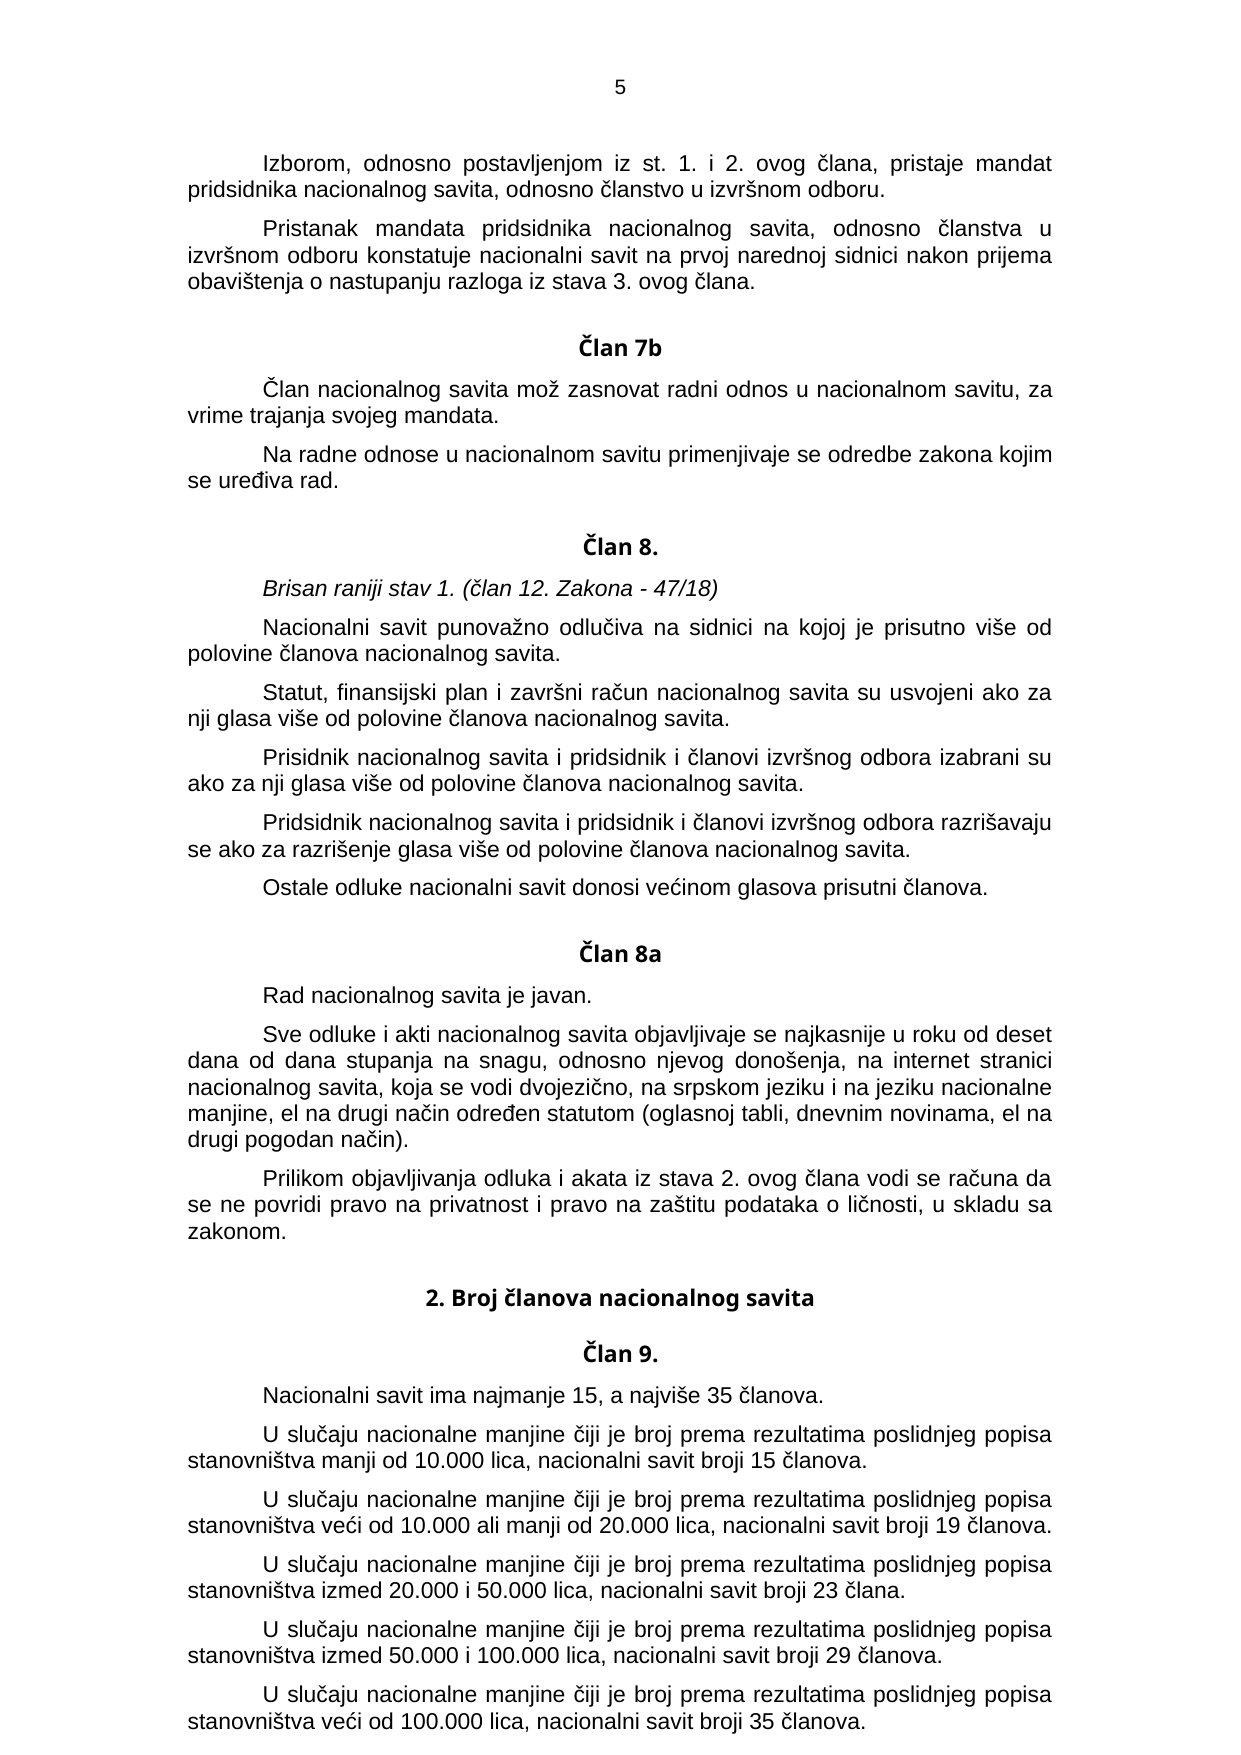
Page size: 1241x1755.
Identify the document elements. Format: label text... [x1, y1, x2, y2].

text Ostale odluke nacionalni savit donosi većinom glasova prisutni članova. [187, 874, 1053, 901]
text Sve odluke i akti nacionalnog savita objavljivaje se najkasnije u roku od deset dana od dana stupanja na snagu, odnosno njevog donošenja, na internet stranici nacionalnog savita, koja se vodi dvojezično, na srpskom jeziku i na jeziku nacionalne manjine, el na drugi način određen statutom (oglasnoj tabli, dnevnim novinama, el na drugi pogodan način). [187, 1021, 1053, 1153]
text Izborom, odnosno postavljenjom iz st. 1. i 2. ovog člana, pristaje mandat pridsidnika nacionalnog savita, odnosno članstvo u izvršnom odboru. [187, 150, 1053, 203]
text Rad nacionalnog savita je javan. [187, 982, 1053, 1008]
text Pristanak mandata pridsidnika nacionalnog savita, odnosno članstva u izvršnom odboru konstatuje nacionalni savit na prvoj narednoj sidnici nakon prijema obavištenja o nastupanju razloga iz stava 3. ovog člana. [187, 215, 1053, 294]
text Prisidnik nacionalnog savita i pridsidnik i članovi izvršnog odbora izabrani su ako za nji glasa više od polovine članova nacionalnog savita. [187, 744, 1053, 797]
text U slučaju nacionalne manjine čiji je broj prema rezultatima poslidnjeg popisa stanovništva izmed 50.000 i 100.000 lica, nacionalni savit broji 29 članova. [187, 1616, 1053, 1669]
text Član 8. [262, 531, 978, 562]
text Statut, finansijski plan i završni račun nacionalnog savita su usvojeni ako za nji glasa više od polovine članova nacionalnog savita. [187, 679, 1053, 731]
text 2. Broj članova nacionalnog savita [262, 1282, 978, 1313]
text Član 9. [262, 1338, 978, 1369]
text Brisan raniji stav 1. (član 12. Zakona - 47/18) [187, 575, 1053, 601]
text Prilikom objavljivanja odluka i akata iz stava 2. ovog člana vodi se računa da se ne povridi pravo na privatnost i pravo na zaštitu podataka o ličnosti, u skladu sa zakonom. [187, 1165, 1053, 1244]
text U slučaju nacionalne manjine čiji je broj prema rezultatima poslidnjeg popisa stanovništva manji od 10.000 lica, nacionalni savit broji 15 članova. [187, 1421, 1053, 1473]
text Član nacionalnog savita mož zasnovat radni odnos u nacionalnom savitu, za vrime trajanja svojeg mandata. [187, 376, 1053, 428]
text Član 7b [262, 332, 978, 363]
text Nacionalni savit punovažno odlučiva na sidnici na kojoj je prisutno više od polovine članova nacionalnog savita. [187, 613, 1053, 666]
text Član 8a [262, 938, 978, 969]
text U slučaju nacionalne manjine čiji je broj prema rezultatima poslidnjeg popisa stanovništva veći od 10.000 ali manji od 20.000 lica, nacionalni savit broji 19 članova. [187, 1486, 1053, 1538]
text U slučaju nacionalne manjine čiji je broj prema rezultatima poslidnjeg popisa stanovništva izmed 20.000 i 50.000 lica, nacionalni savit broji 23 člana. [187, 1551, 1053, 1604]
text Pridsidnik nacionalnog savita i pridsidnik i članovi izvršnog odbora razrišavaju se ako za razrišenje glasa više od polovine članova nacionalnog savita. [187, 809, 1053, 862]
text U slučaju nacionalne manjine čiji je broj prema rezultatima poslidnjeg popisa stanovništva veći od 100.000 lica, nacionalni savit broji 35 članova. [187, 1681, 1053, 1734]
text Nacionalni savit ima najmanje 15, a najviše 35 članova. [187, 1382, 1053, 1408]
text Na radne odnose u nacionalnom savitu primenjivaje se odredbe zakona kojim se uređiva rad. [187, 441, 1053, 493]
